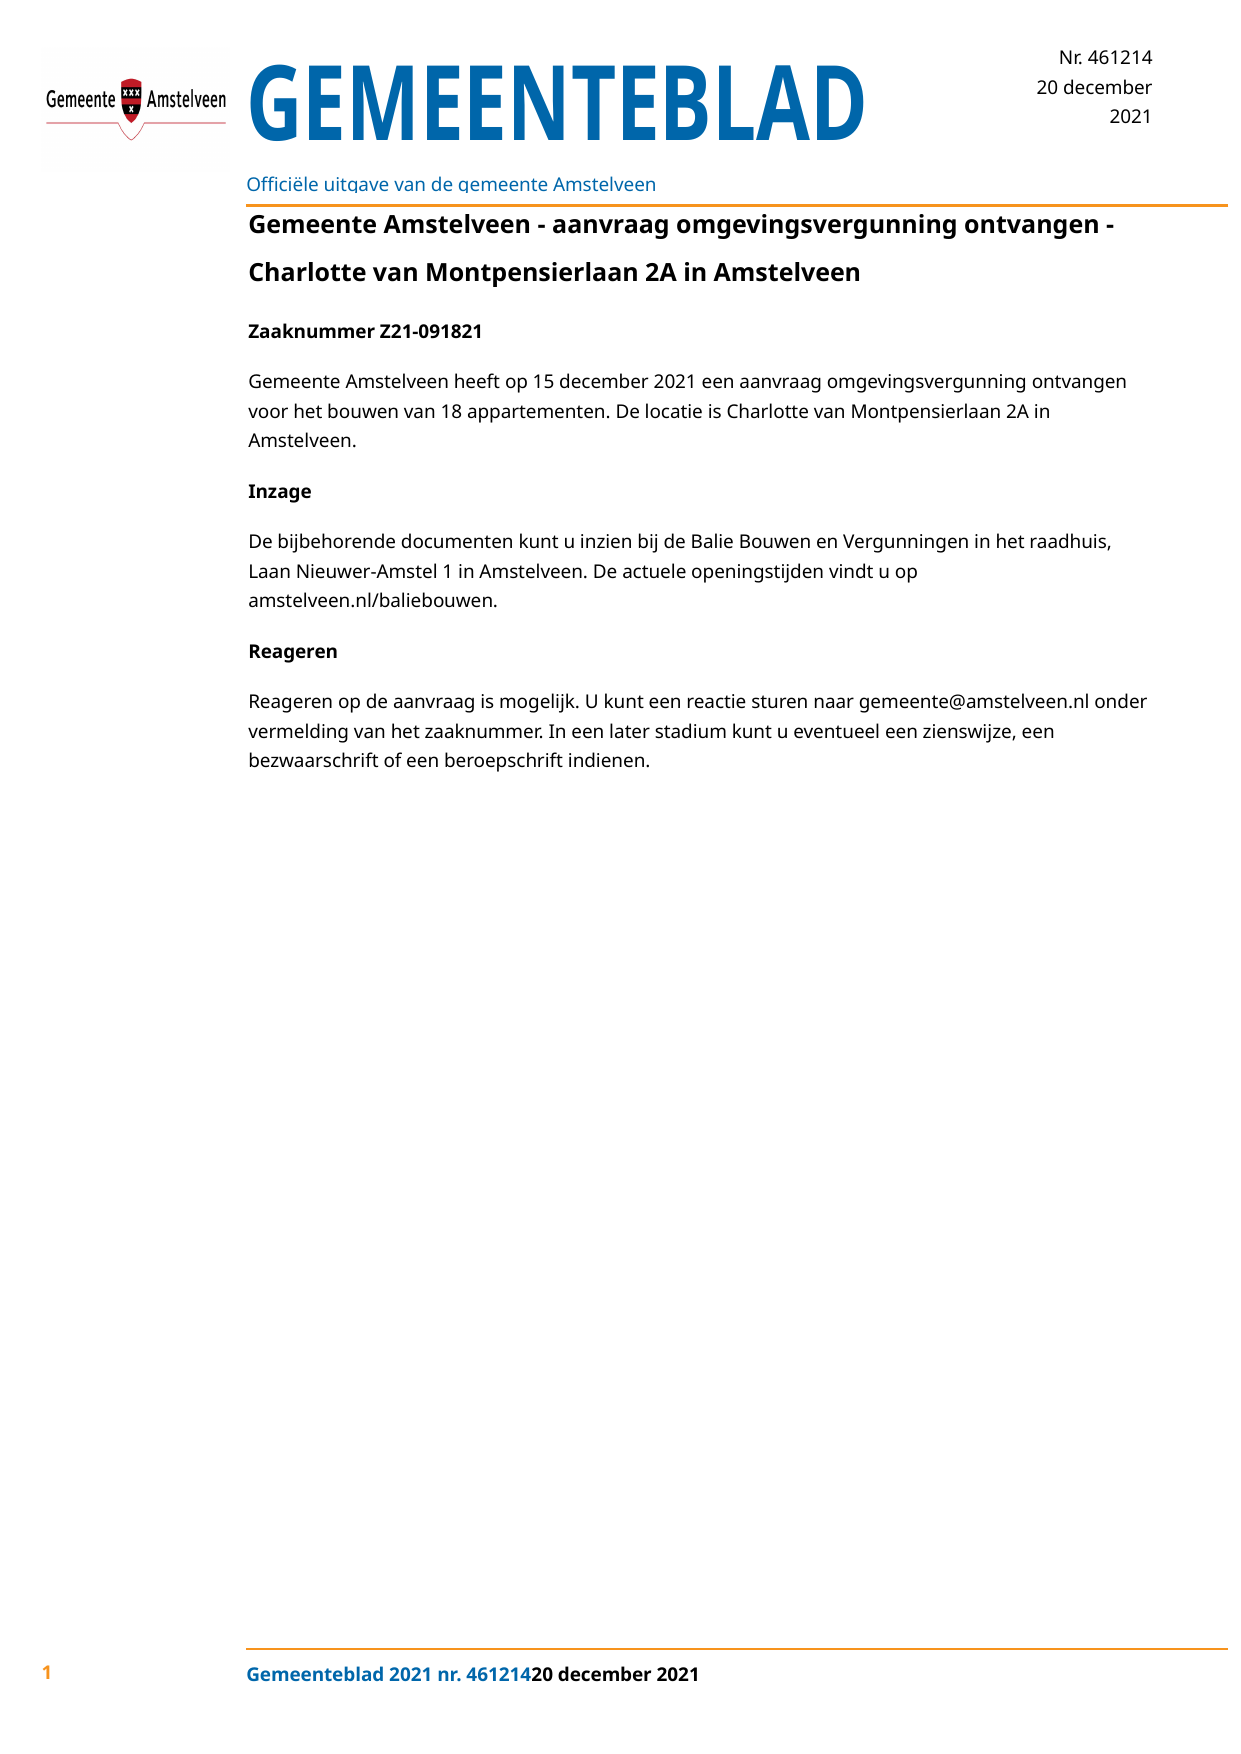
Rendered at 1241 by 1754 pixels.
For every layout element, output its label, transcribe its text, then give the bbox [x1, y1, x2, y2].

text Inzage [248, 478, 1152, 504]
text Reageren [248, 638, 1152, 664]
text Reageren op de aanvraag is mogelijk. U kunt een reactie sturen naar gemeente@amstelveen.nl onder vermelding van het zaaknummer. In een later stadium kunt u eventueel een zienswijze, een bezwaarschrift of een beroepschrift indienen. [248, 688, 1152, 773]
text Gemeente Amstelveen heeft op 15 december 2021 een aanvraag omgevingsvergunning ontvangen voor het bouwen van 18 appartementen. De locatie is Charlotte van Montpensierlaan 2A in Amstelveen. [248, 368, 1152, 453]
picture [41, 47, 231, 172]
text De bijbehorende documenten kunt u inzien bij de Balie Bouwen en Vergunningen in het raadhuis, Laan Nieuwer-Amstel 1 in Amstelveen. De actuele openingstijden vindt u op amstelveen.nl/baliebouwen. [248, 528, 1152, 613]
text Gemeente Amstelveen - aanvraag omgevingsvergunning ontvangen - Charlotte van Montpensierlaan 2A in Amstelveen [248, 207, 1152, 288]
text Zaaknummer Z21-091821 [248, 318, 1152, 344]
